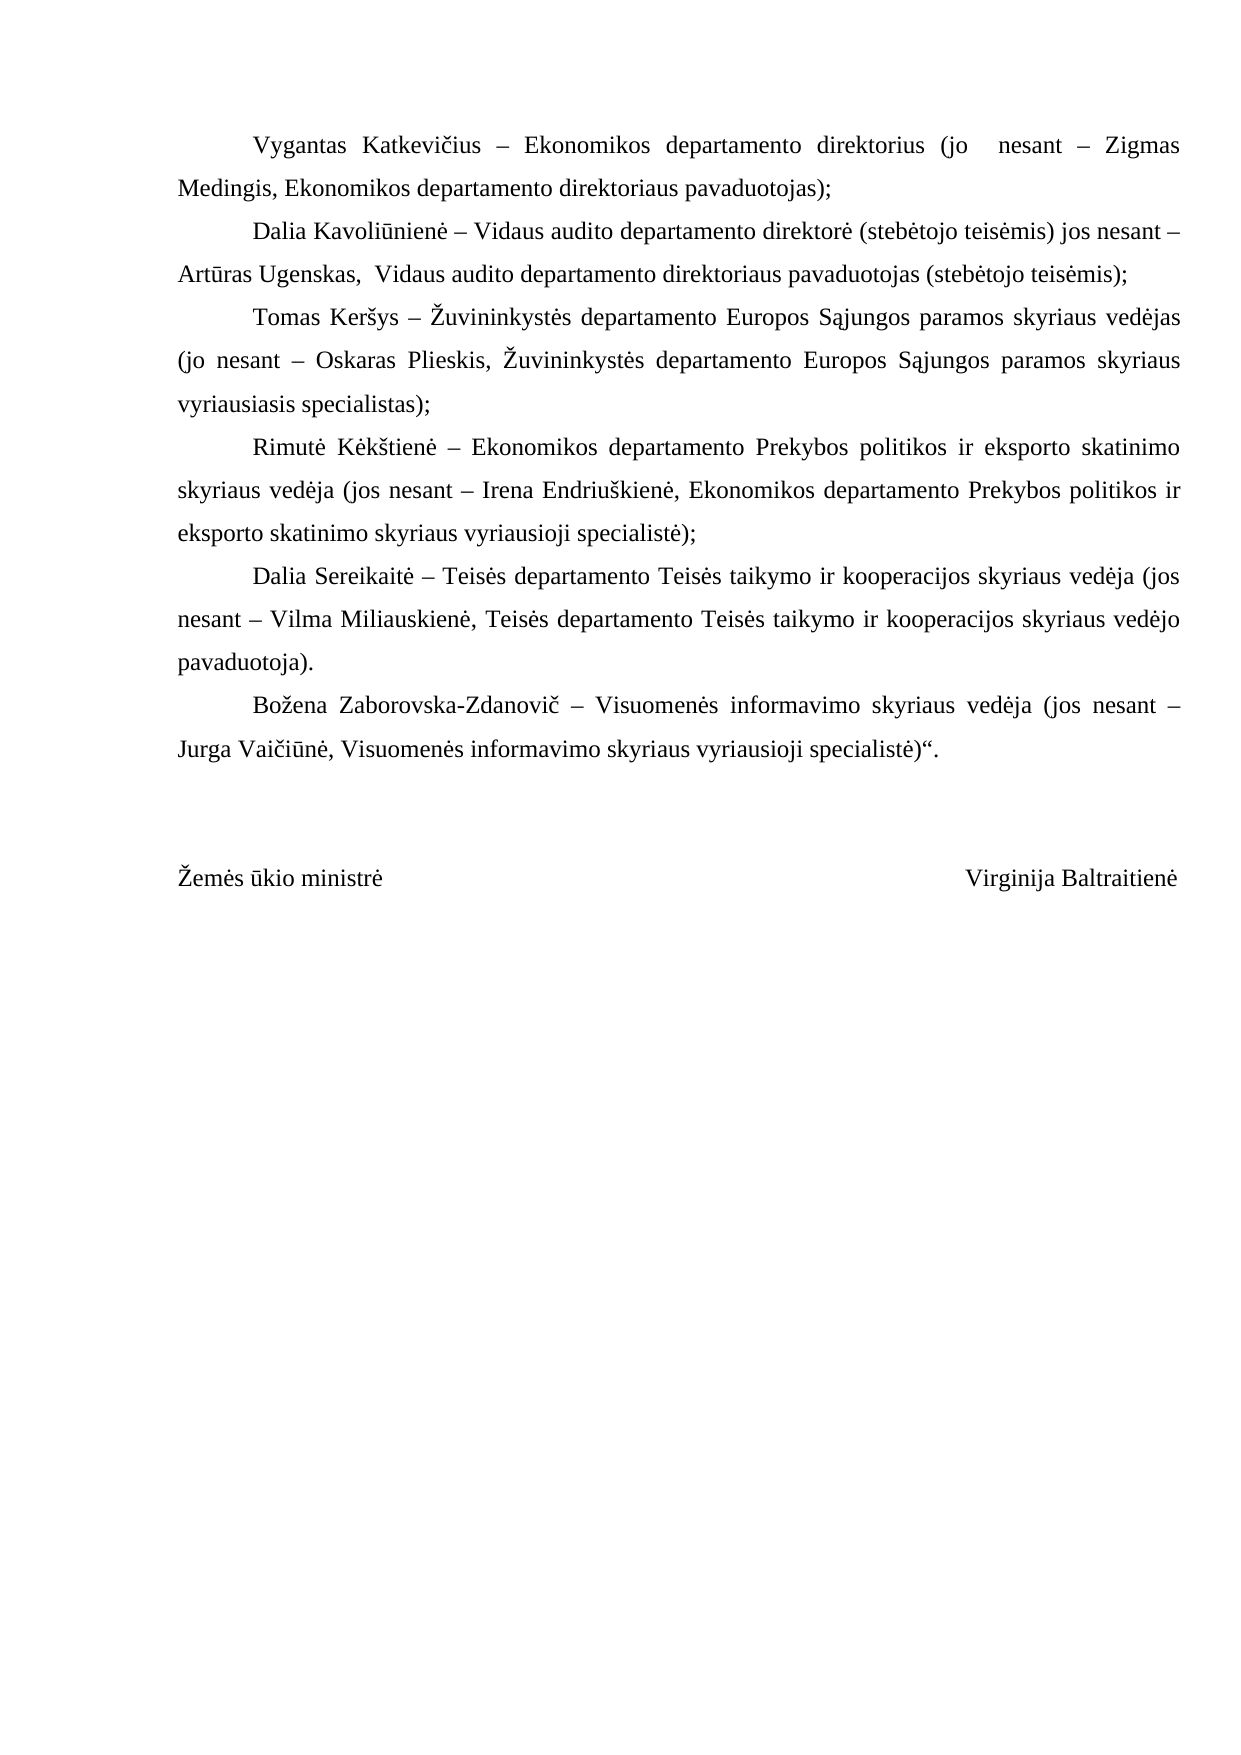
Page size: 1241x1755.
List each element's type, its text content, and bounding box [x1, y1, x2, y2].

text Tomas Keršys – Žuvininkystės departamento Europos Sąjungos paramos skyriaus vedėjas (jo nesant – Oskaras Plieskis, Žuvininkystės departamento Europos Sąjungos paramos skyriaus vyriausiasis specialistas); [177, 302, 1181, 417]
text Rimutė Kėkštienė – Ekonomikos departamento Prekybos politikos ir eksporto skatinimo skyriaus vedėja (jos nesant – Irena Endriuškienė, Ekonomikos departamento Prekybos politikos ir eksporto skatinimo skyriaus vyriausioji specialistė); [177, 432, 1181, 547]
text Vygantas Katkevičius – Ekonomikos departamento direktorius (jo nesant – Zigmas Medingis, Ekonomikos departamento direktoriaus pavaduotojas); [177, 130, 1181, 202]
text Žemės ūkio ministrė Virginija Baltraitienė [177, 863, 1181, 892]
text Dalia Sereikaitė – Teisės departamento Teisės taikymo ir kooperacijos skyriaus vedėja (jos nesant – Vilma Miliauskienė, Teisės departamento Teisės taikymo ir kooperacijos skyriaus vedėjo pavaduotoja). [177, 561, 1181, 676]
text Dalia Kavoliūnienė – Vidaus audito departamento direktorė (stebėtojo teisėmis) jos nesant – Artūras Ugenskas, Vidaus audito departamento direktoriaus pavaduotojas (stebėtojo teisėmis); [177, 216, 1181, 288]
text Božena Zaborovska-Zdanovič – Visuomenės informavimo skyriaus vedėja (jos nesant – Jurga Vaičiūnė, Visuomenės informavimo skyriaus vyriausioji specialistė)“. [177, 691, 1181, 762]
